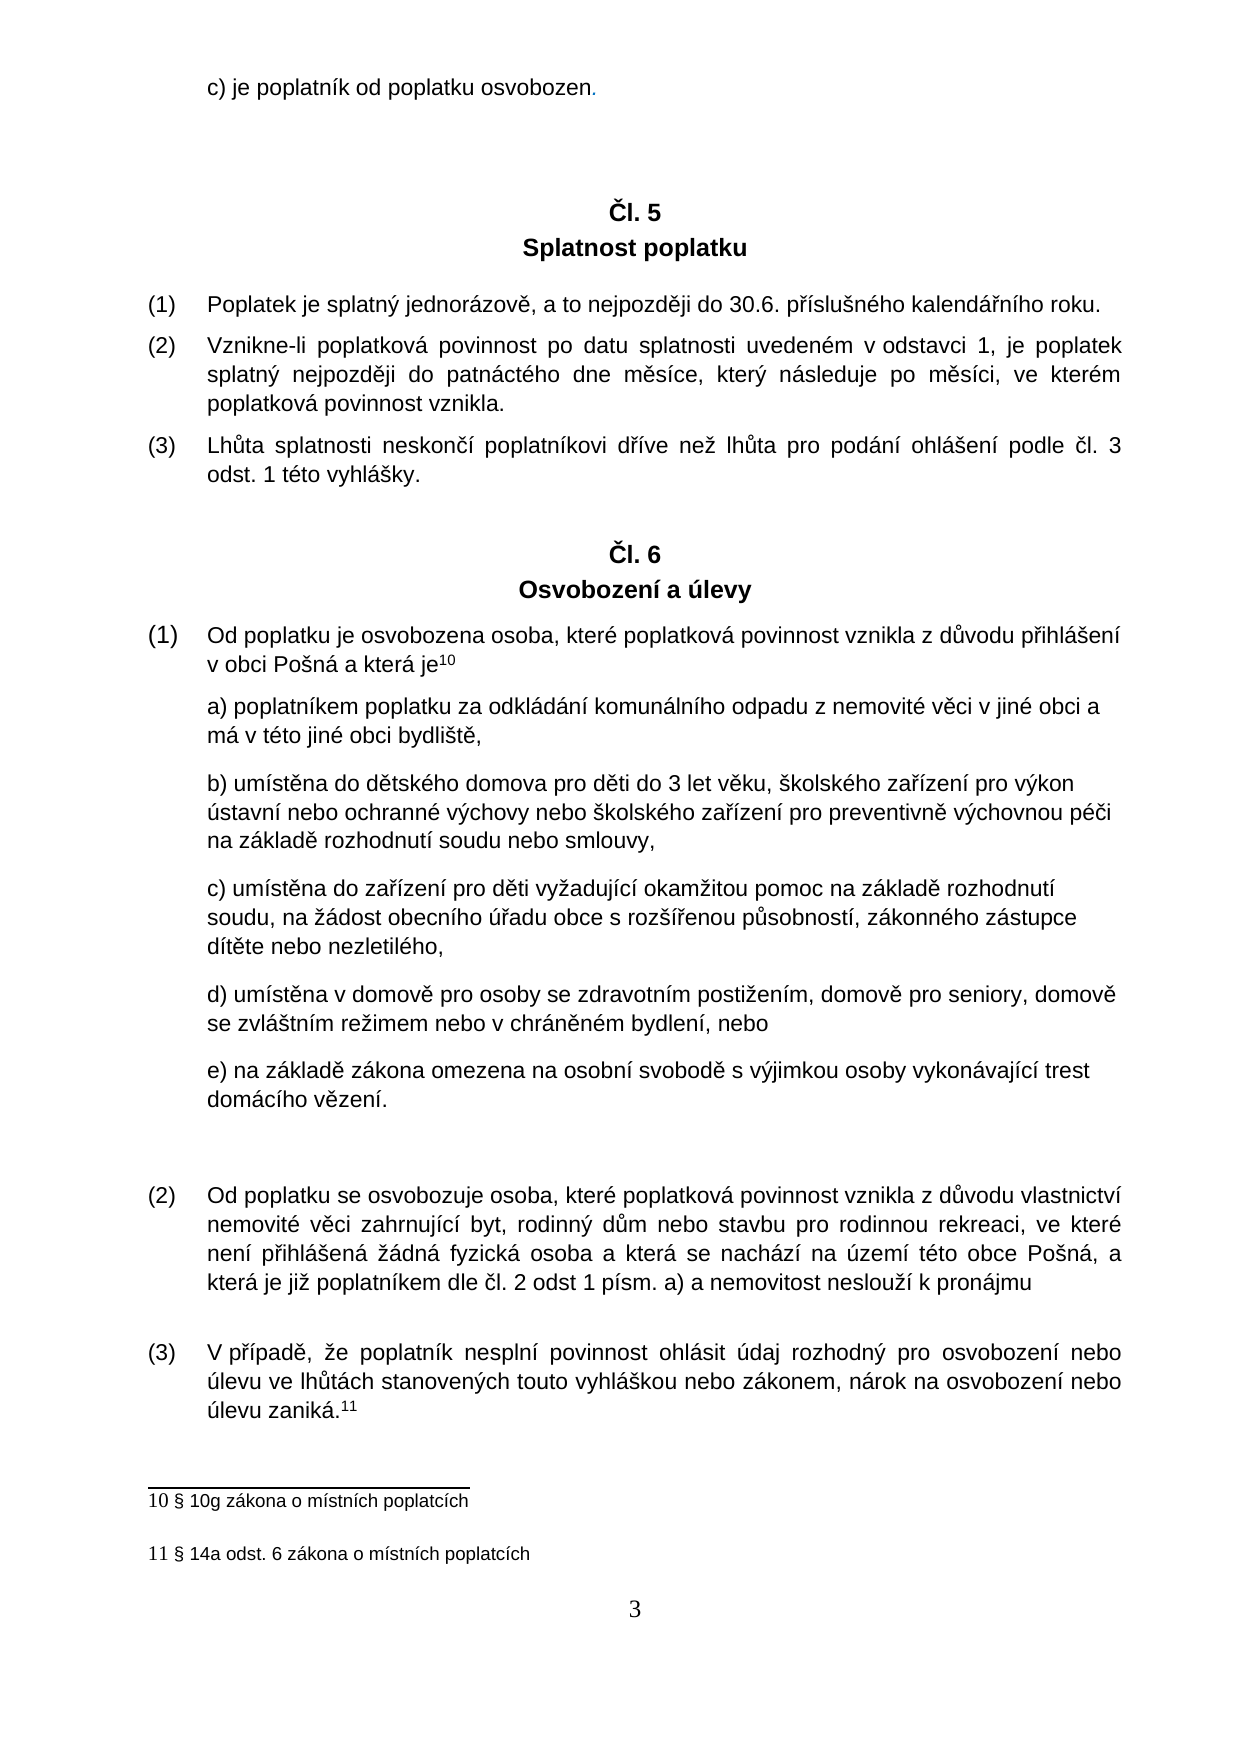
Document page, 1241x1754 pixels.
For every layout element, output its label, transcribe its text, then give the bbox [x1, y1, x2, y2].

list Od poplatku se osvobozuje osoba, které poplatková povinnost vznikla z důvodu vlastnictví nemovité věci zahrnující byt, rodinný dům nebo stavbu pro rodinnou rekreaci, ve které není přihlášená žádná fyzická osoba a která se nachází na území této obce Pošná, a která je již poplatníkem dle čl. 2 odst 1 písm. a) a nemovitost neslouží k pronájmu [148, 1182, 1122, 1295]
list § 10g zákona o místních poplatcích [148, 1488, 1122, 1512]
text c) je poplatník od poplatku osvobozen. [207, 74, 1122, 100]
text Splatnost poplatku [148, 233, 1122, 262]
text Čl. 5 [148, 198, 1122, 227]
text d) umístěna v domově pro osoby se zdravotním postižením, domově pro seniory, domově se zvláštním režimem nebo v chráněném bydlení, nebo [207, 981, 1122, 1036]
text a) poplatníkem poplatku za odkládání komunálního odpadu z nemovité věci v jiné obci a má v této jiné obci bydliště, [207, 693, 1122, 748]
text e) na základě zákona omezena na osobní svobodě s výjimkou osoby vykonávající trest domácího vězení. [207, 1057, 1122, 1113]
list Vznikne-li poplatková povinnost po datu splatnosti uvedeném v odstavci 1, je poplatek splatný nejpozději do patnáctého dne měsíce, který následuje po měsíci, ve kterém poplatková povinnost vznikla. [148, 332, 1122, 417]
text Osvobození a úlevy [148, 574, 1122, 603]
text (3) V případě, že poplatník nesplní povinnost ohlásit údaj rozhodný pro osvobození nebo úlevu ve lhůtách stanovených touto vyhláškou nebo zákonem, nárok na osvobození nebo úlevu zaniká. [148, 1339, 1122, 1423]
text Čl. 6 [148, 539, 1122, 568]
text b) umístěna do dětského domova pro děti do 3 let věku, školského zařízení pro výkon ústavní nebo ochranné výchovy nebo školského zařízení pro preventivně výchovnou péči na základě rozhodnutí soudu nebo smlouvy, [207, 769, 1122, 854]
list Od poplatku je osvobozena osoba, které poplatková povinnost vznikla z důvodu přihlášení v obci Pošná a která je [148, 620, 1122, 678]
list Poplatek je splatný jednorázově, a to nejpozději do 30.6. příslušného kalendářního roku. [148, 291, 1122, 317]
text c) umístěna do zařízení pro děti vyžadující okamžitou pomoc na základě rozhodnutí soudu, na žádost obecního úřadu obce s rozšířenou působností, zákonného zástupce dítěte nebo nezletilého, [207, 875, 1122, 959]
list Lhůta splatnosti neskončí poplatníkovi dříve než lhůta pro podání ohlášení podle čl. 3 odst. 1 této vyhlášky. [148, 432, 1122, 487]
text § 14a odst. 6 zákona o místních poplatcích [148, 1541, 1122, 1565]
